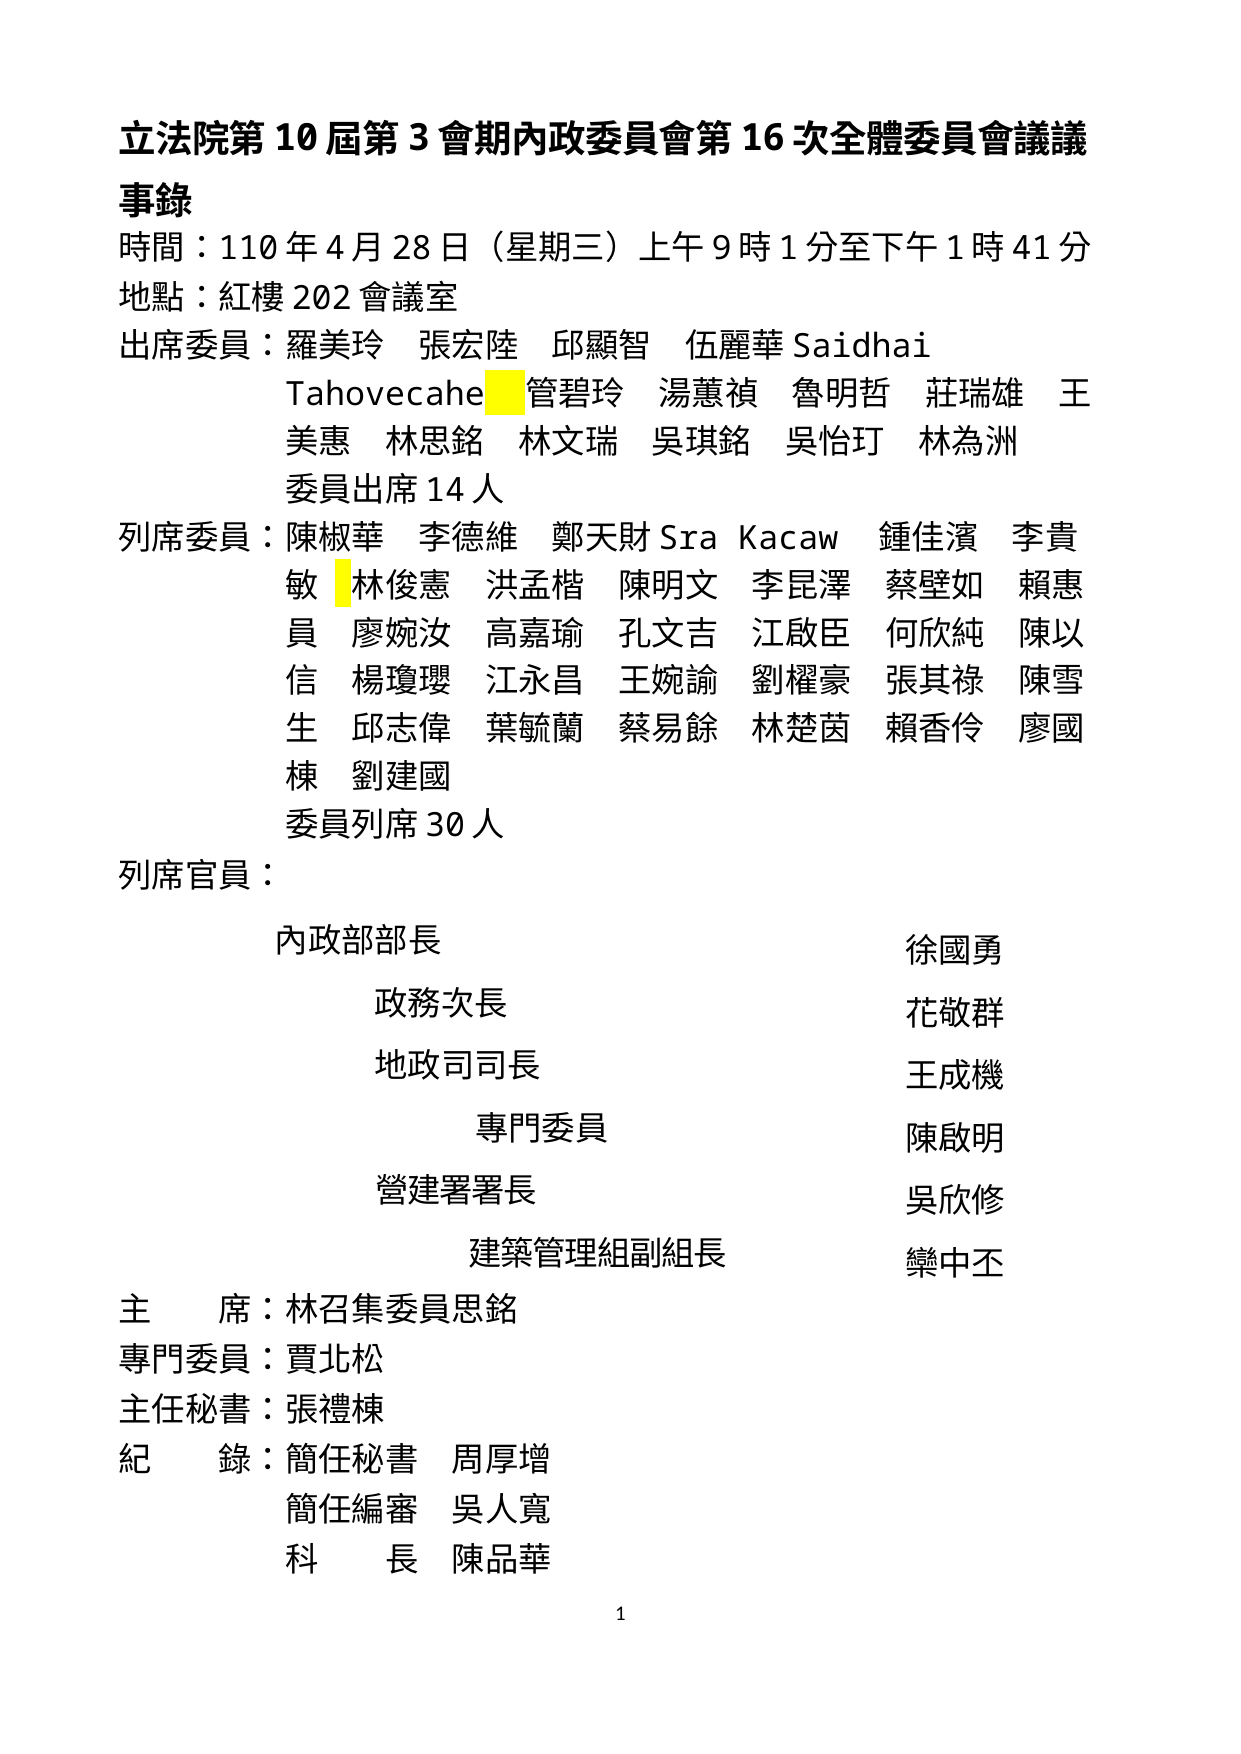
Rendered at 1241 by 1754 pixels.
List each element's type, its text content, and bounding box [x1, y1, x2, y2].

table_header [118, 907, 263, 969]
table_cell [118, 969, 263, 1032]
table_cell 欒中丕 [894, 1219, 1125, 1282]
text 主任秘書：張禮棟 [118, 1382, 1234, 1432]
text 出席委員：羅美玲 張宏陸 邱顯智 伍麗華Saidhai Tahovecahe 管碧玲 湯蕙禎 魯明哲 莊瑞雄 王美惠 林思銘 林文瑞 吳琪銘 吳怡玎 林為洲 [118, 319, 1092, 463]
table_cell 陳啟明 [894, 1094, 1125, 1157]
table_header 內政部部長 [263, 907, 894, 969]
text 立法院第10屆第3會期內政委員會第16次全體委員會議議事錄 [118, 94, 1122, 219]
table_cell 政務次長 [263, 969, 894, 1032]
text 專門委員：賈北松 [118, 1332, 1234, 1382]
table_cell 建築管理組副組長 [263, 1219, 894, 1282]
text 主 席：林召集委員思銘 [118, 1282, 1234, 1332]
table_cell 吳欣修 [894, 1157, 1125, 1219]
table_cell 地政司司長 [263, 1032, 894, 1094]
table_cell [118, 1157, 263, 1219]
table_cell 營建署署長 [263, 1157, 894, 1219]
table_cell 專門委員 [263, 1094, 894, 1157]
text 紀 錄：簡任秘書 周厚增 [118, 1432, 1234, 1482]
text 簡任編審 吳人寬 [118, 1482, 1234, 1532]
table_cell [118, 1094, 263, 1157]
text 列席官員： [118, 846, 1148, 898]
table_header 徐國勇 [894, 907, 1125, 969]
text 委員列席30人 [118, 798, 1092, 846]
table_cell 花敬群 [894, 969, 1125, 1032]
text 時間：110年4月28日（星期三）上午9時1分至下午1時41分 [118, 219, 1122, 269]
table_cell [118, 1219, 263, 1282]
text 科 長 陳品華 [118, 1532, 1234, 1582]
table_cell [118, 1032, 263, 1094]
table_cell 王成機 [894, 1032, 1125, 1094]
text 委員出席14人 [118, 463, 1092, 511]
text 列席委員：陳椒華 李德維 鄭天財Sra Kacaw 鍾佳濱 李貴敏 林俊憲 洪孟楷 陳明文 李昆澤 蔡壁如 賴惠員 廖婉汝 高嘉瑜 孔文吉 江啟臣 何欣純 陳以信 楊瓊瓔 江永昌 王婉諭 劉櫂豪 張其祿 陳雪生 邱志偉 葉毓蘭 蔡易餘 林楚茵 賴香伶 廖國棟 劉建國 [118, 511, 1092, 798]
text 地點：紅樓202會議室 [118, 269, 1122, 319]
